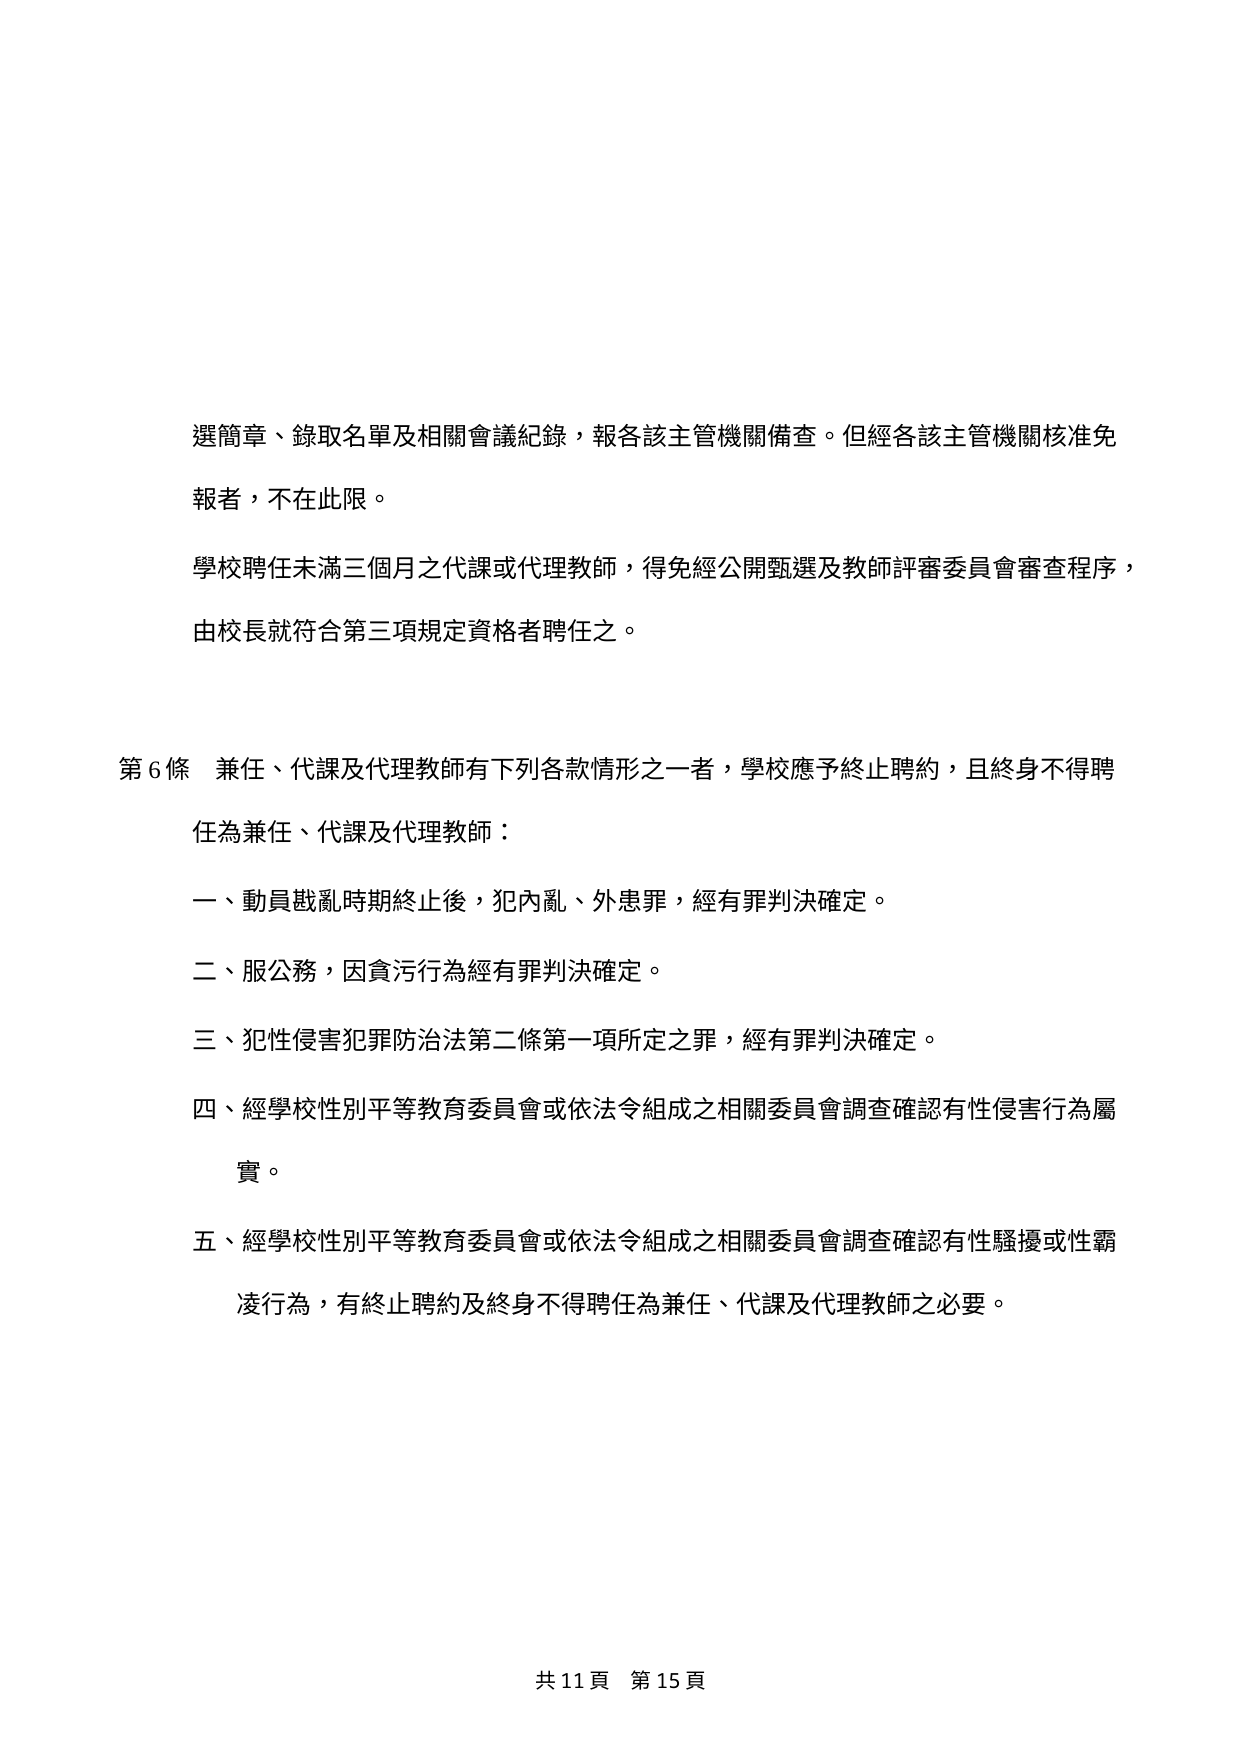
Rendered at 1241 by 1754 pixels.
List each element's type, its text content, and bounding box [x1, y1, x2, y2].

text 四、經學校性別平等教育委員會或依法令組成之相關委員會調查確認有性侵害行為屬實。 [192, 1066, 1122, 1191]
text 五、經學校性別平等教育委員會或依法令組成之相關委員會調查確認有性騷擾或性霸凌行為，有終止聘約及終身不得聘任為兼任、代課及代理教師之必要。 [192, 1198, 1122, 1323]
text 選簡章、錄取名單及相關會議紀錄，報各該主管機關備查。但經各該主管機關核准免報者，不在此限。 [192, 393, 1122, 518]
text 一、動員戡亂時期終止後，犯內亂、外患罪，經有罪判決確定。 [192, 858, 1122, 921]
text 三、犯性侵害犯罪防治法第二條第一項所定之罪，經有罪判決確定。 [192, 997, 1122, 1059]
text 二、服公務，因貪污行為經有罪判決確定。 [192, 927, 1122, 990]
text 學校聘任未滿三個月之代課或代理教師，得免經公開甄選及教師評審委員會審查程序，由校長就符合第三項規定資格者聘任之。 [192, 525, 1122, 650]
text 第6條 兼任、代課及代理教師有下列各款情形之一者，學校應予終止聘約，且終身不得聘任為兼任、代課及代理教師： [118, 726, 1122, 851]
